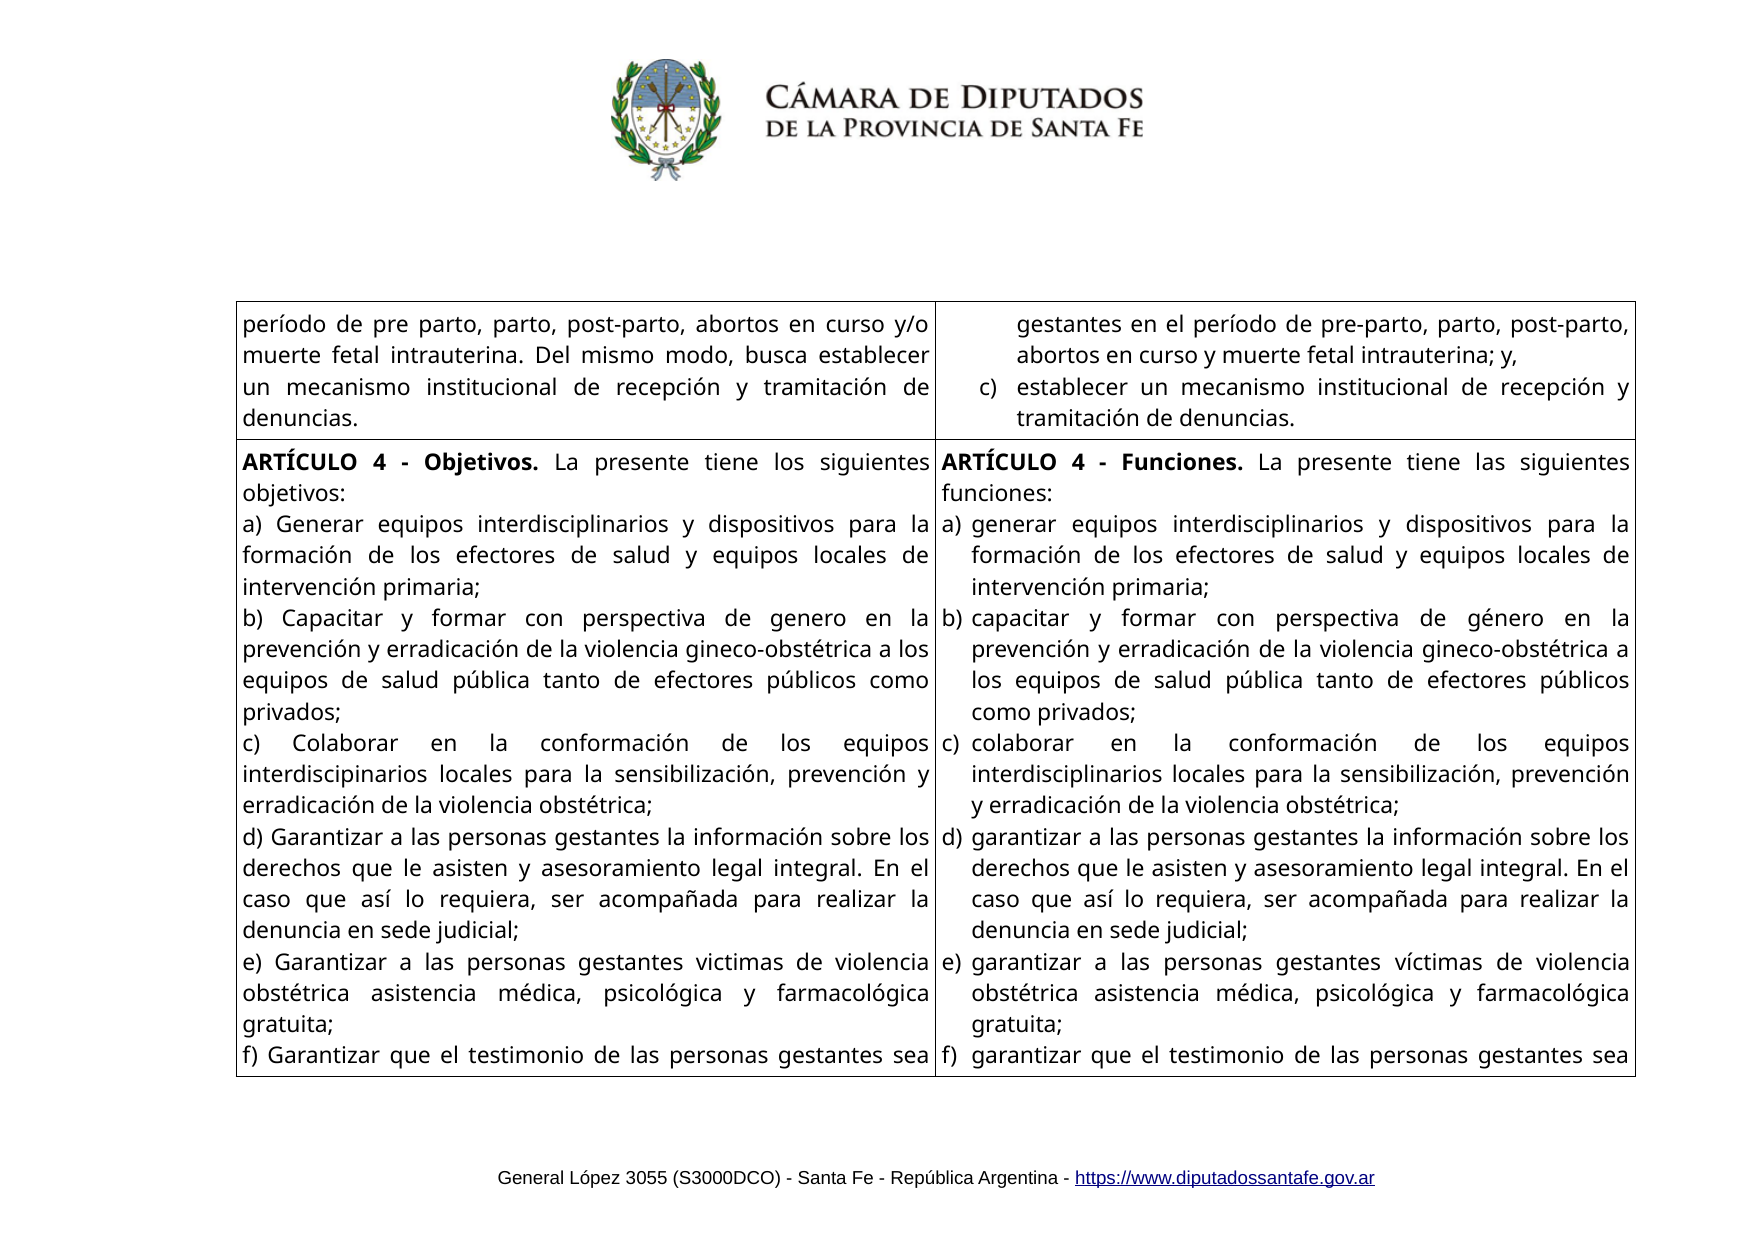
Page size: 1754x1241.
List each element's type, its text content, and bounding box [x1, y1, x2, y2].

table_cell ARTÍCULO 4 - Funciones. La presente tiene las siguientes funciones: generar equipos interdisciplinarios y dispositivos para la formación de los efectores de salud y equipos locales de intervención primaria; capacitar y formar con perspectiva de género en la prevención y erradicación de la violencia gineco-obstétrica a los equipos de salud pública tanto de efectores públicos como privados; colaborar en la conformación de los equipos interdisciplinarios locales para la sensibilización, prevención y erradicación de la violencia obstétrica; garantizar a las personas gestantes la información sobre los derechos que le asisten y asesoramiento legal integral. En el caso que así lo requiera, ser acompañada para realizar la denuncia en sede judicial; garantizar a las personas gestantes víctimas de violencia obstétrica asistencia médica, psicológica y farmacológica gratuita; garantizar que el testimonio de las personas gestantes sea [936, 440, 1635, 1076]
table_cell ARTÍCULO 4 - Objetivos. La presente tiene los siguientes objetivos: a) Generar equipos interdisciplinarios y dispositivos para la formación de los efectores de salud y equipos locales de intervención primaria; b) Capacitar y formar con perspectiva de genero en la prevención y erradicación de la violencia gineco-obstétrica a los equipos de salud pública tanto de efectores públicos como privados; c) Colaborar en la conformación de los equipos interdiscipinarios locales para la sensibilización, prevención y erradicación de la violencia obstétrica; d) Garantizar a las personas gestantes la información sobre los derechos que le asisten y asesoramiento legal integral. En el caso que así lo requiera, ser acompañada para realizar la denuncia en sede judicial; e) Garantizar a las personas gestantes victimas de violencia obstétrica asistencia médica, psicológica y farmacológica gratuita; f) Garantizar que el testimonio de las personas gestantes sea [237, 440, 935, 1076]
table_cell período de pre parto, parto, post-parto, abortos en curso y/o muerte fetal intrauterina. Del mismo modo, busca establecer un mecanismo institucional de recepción y tramitación de denuncias. [237, 302, 935, 439]
table_cell gestantes en el período de pre-parto, parto, post-parto, abortos en curso y muerte fetal intrauterina; y, establecer un mecanismo institucional de recepción y tramitación de denuncias. [936, 302, 1635, 439]
